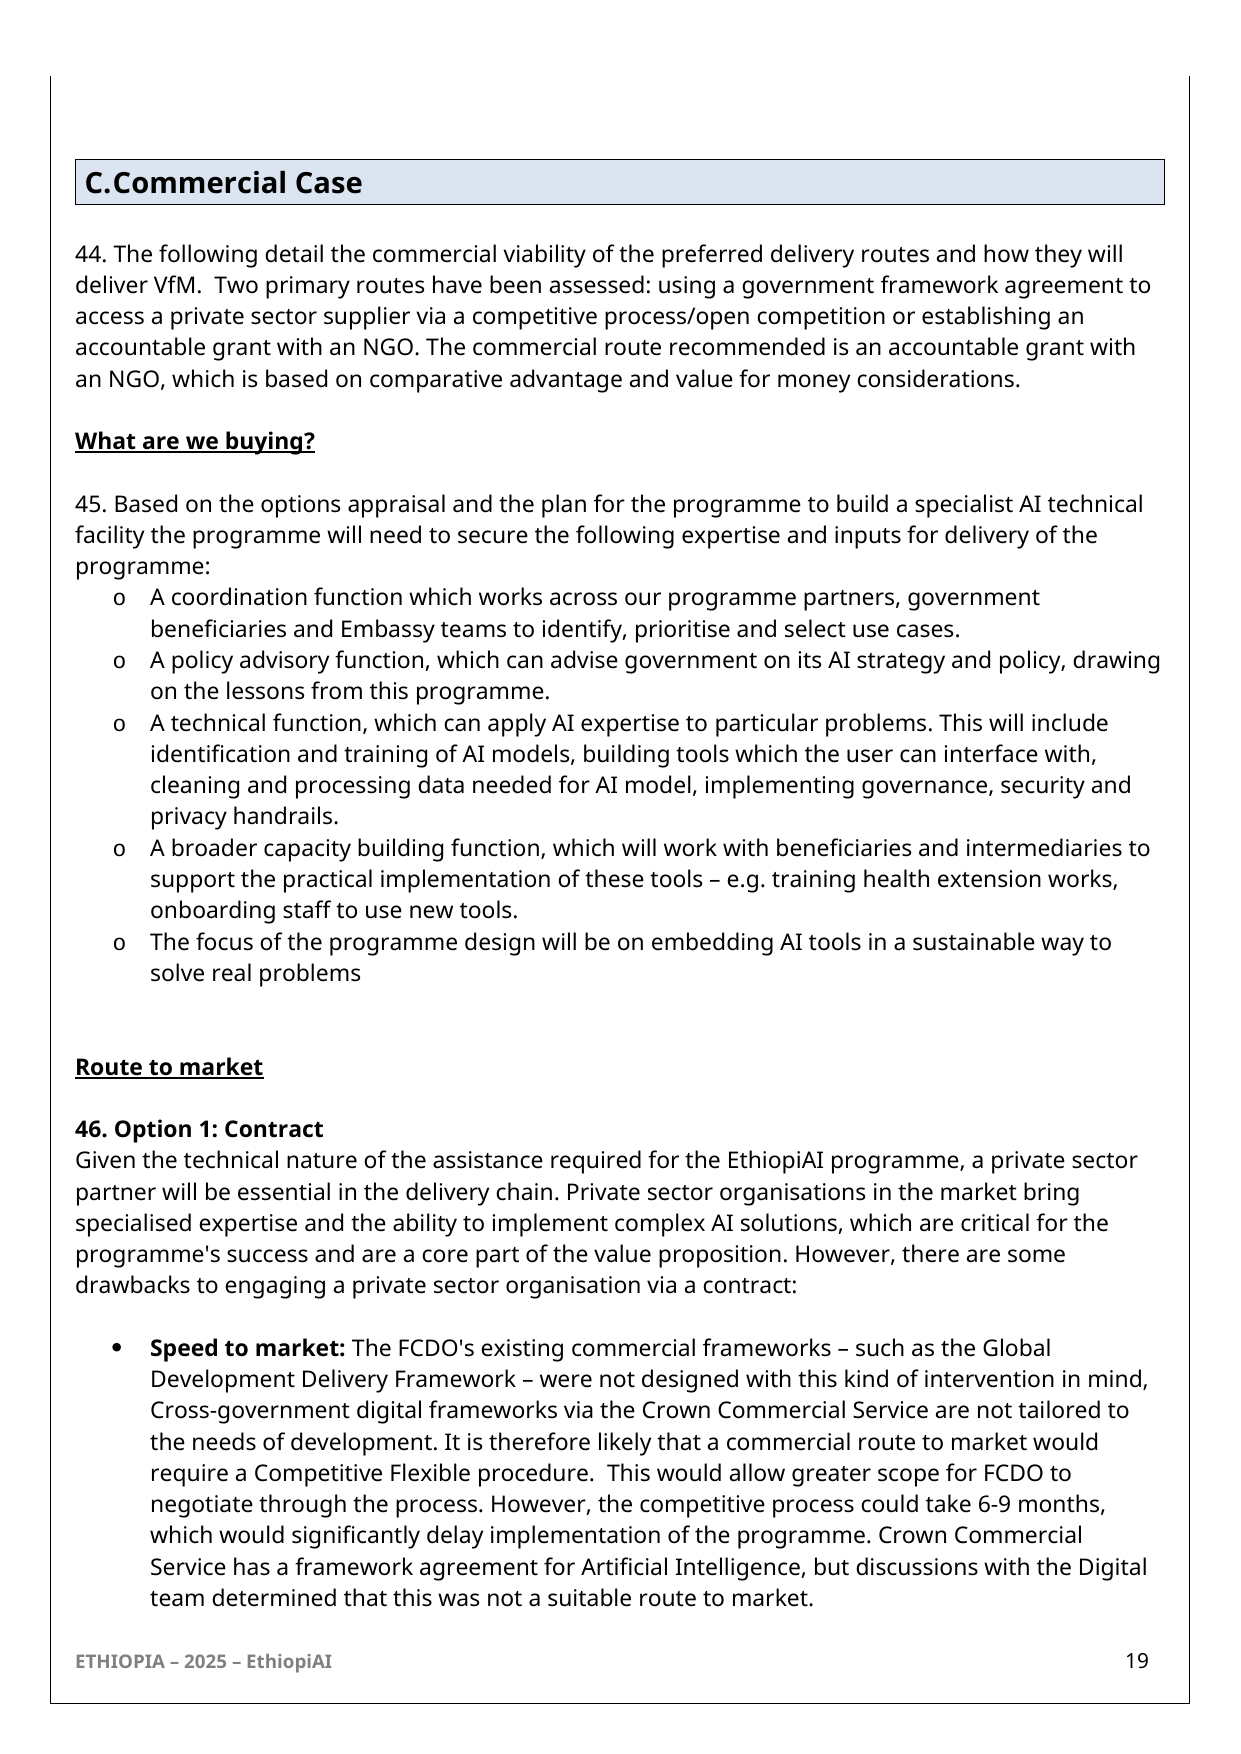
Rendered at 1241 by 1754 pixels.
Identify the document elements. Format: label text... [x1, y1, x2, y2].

list A broader capacity building function, which will work with beneficiaries and intermediaries to support the practical implementation of these tools – e.g. training health extension works, onboarding staff to use new tools. [112, 832, 1165, 925]
subtitle Commercial Case [76, 160, 1164, 204]
list A coordination function which works across our programme partners, government beneficiaries and Embassy teams to identify, prioritise and select use cases. [112, 581, 1165, 644]
text 46. Option 1: Contract [75, 1113, 1165, 1144]
list A technical function, which can apply AI expertise to particular problems. This will include identification and training of AI models, building tools which the user can interface with, cleaning and processing data needed for AI model, implementing governance, security and privacy handrails. [112, 706, 1165, 832]
list The focus of the programme design will be on embedding AI tools in a sustainable way to solve real problems [112, 925, 1165, 988]
text 45. Based on the options appraisal and the plan for the programme to build a specialist AI technical facility the programme will need to secure the following expertise and inputs for delivery of the programme: [75, 487, 1165, 581]
text What are we buying? [75, 425, 1165, 456]
text 44. The following detail the commercial viability of the preferred delivery routes and how they will deliver VfM. Two primary routes have been assessed: using a government framework agreement to access a private sector supplier via a competitive process/open competition or establishing an accountable grant with an NGO. The commercial route recommended is an accountable grant with an NGO, which is based on comparative advantage and value for money considerations. [75, 237, 1165, 394]
list A policy advisory function, which can advise government on its AI strategy and policy, drawing on the lessons from this programme. [112, 644, 1165, 706]
list Speed to market: The FCDO's existing commercial frameworks – such as the Global Development Delivery Framework – were not designed with this kind of intervention in mind, Cross-government digital frameworks via the Crown Commercial Service are not tailored to the needs of development. It is therefore likely that a commercial route to market would require a Competitive Flexible procedure. This would allow greater scope for FCDO to negotiate through the process. However, the competitive process could take 6-9 months, which would significantly delay implementation of the programme. Crown Commercial Service has a framework agreement for Artificial Intelligence, but discussions with the Digital team determined that this was not a suitable route to market. [112, 1332, 1165, 1613]
text Given the technical nature of the assistance required for the EthiopiAI programme, a private sector partner will be essential in the delivery chain. Private sector organisations in the market bring specialised expertise and the ability to implement complex AI solutions, which are critical for the programme's success and are a core part of the value proposition. However, there are some drawbacks to engaging a private sector organisation via a contract: [75, 1144, 1165, 1301]
text Route to market [75, 1051, 1165, 1082]
